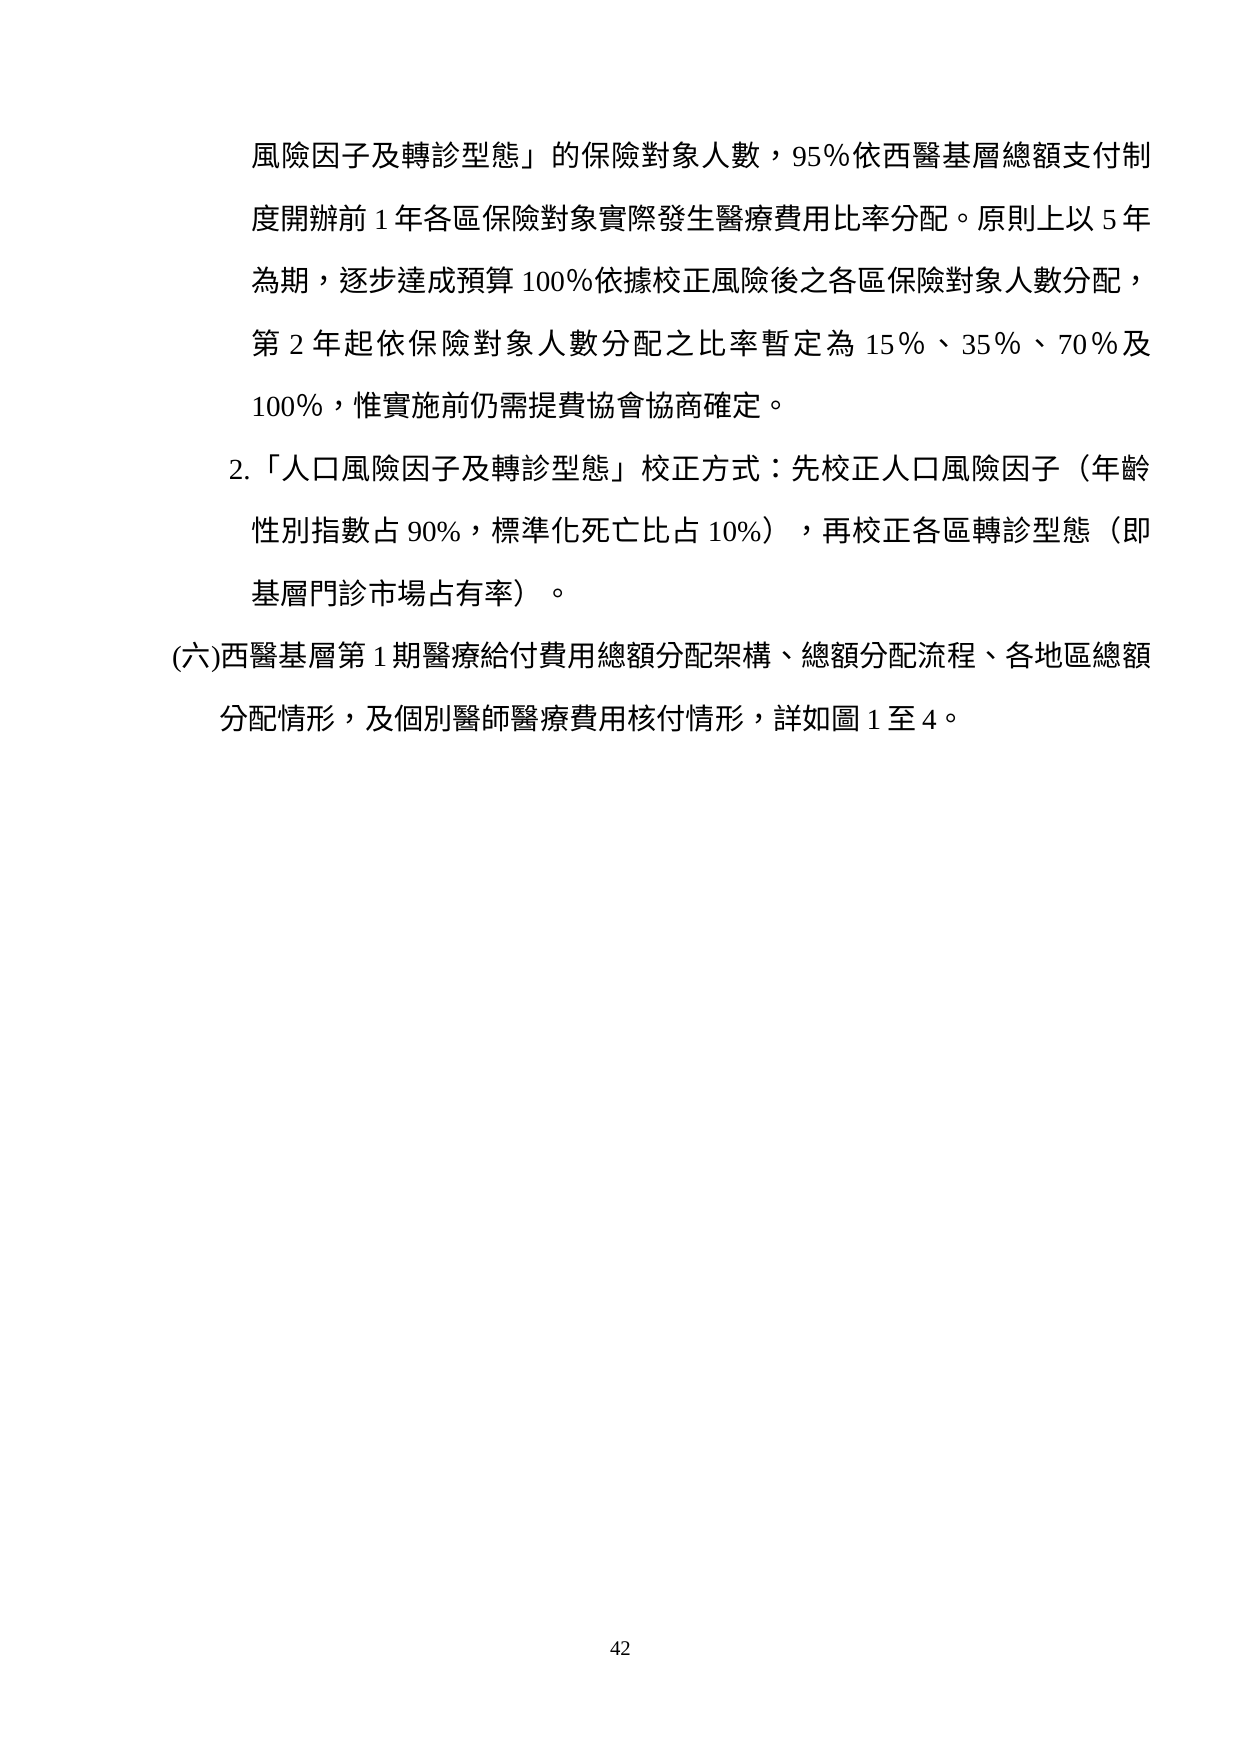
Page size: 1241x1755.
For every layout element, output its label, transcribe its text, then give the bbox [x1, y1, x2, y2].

text (六)西醫基層第1期醫療給付費用總額分配架構、總額分配流程、各地區總額分配情形，及個別醫師醫療費用核付情形，詳如圖1至4。 [172, 612, 1152, 737]
text 風險因子及轉診型態」的保險對象人數，95％依西醫基層總額支付制度開辦前1年各區保險對象實際發生醫療費用比率分配。原則上以5年為期，逐步達成預算100％依據校正風險後之各區保險對象人數分配，第2年起依保險對象人數分配之比率暫定為15％、35％、70％及100％，惟實施前仍需提費協會協商確定。 [228, 112, 1152, 425]
text 2.「人口風險因子及轉診型態」校正方式：先校正人口風險因子（年齡性別指數占90%，標準化死亡比占10%），再校正各區轉診型態（即基層門診市場占有率）。 [228, 425, 1152, 612]
